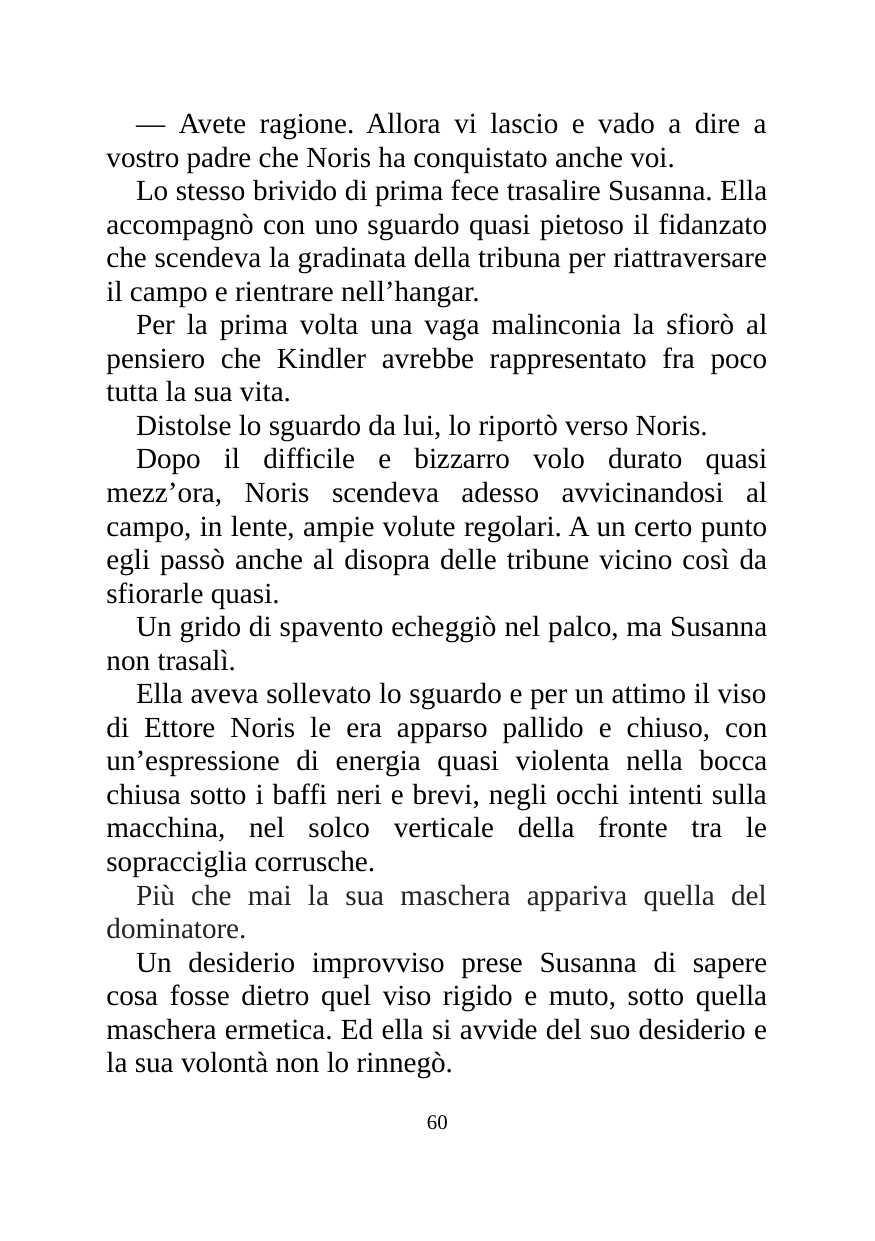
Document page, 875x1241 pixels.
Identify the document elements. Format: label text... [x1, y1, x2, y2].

text Più che mai la sua maschera appariva quella del dominatore. [106, 878, 768, 945]
text Un desiderio improvviso prese Susanna di sapere cosa fosse dietro quel viso rigido e muto, sotto quella maschera ermetica. Ed ella si avvide del suo desiderio e la sua volontà non lo rinnegò. [106, 945, 768, 1079]
text Distolse lo sguardo da lui, lo riportò verso Noris. [106, 408, 768, 442]
text — Avete ragione. Allora vi lascio e vado a dire a vostro padre che Noris ha conquistato anche voi. [106, 106, 768, 173]
text Dopo il difficile e bizzarro volo durato quasi mezz’ora, Noris scendeva adesso avvicinandosi al campo, in lente, ampie volute regolari. A un certo punto egli passò anche al disopra delle tribune vicino così da sfiorarle quasi. [106, 442, 768, 609]
text Lo stesso brivido di prima fece trasalire Susanna. Ella accompagnò con uno sguardo quasi pietoso il fidanzato che scendeva la gradinata della tribuna per riattraversare il campo e rientrare nell’hangar. [106, 173, 768, 307]
text Ella aveva sollevato lo sguardo e per un attimo il viso di Ettore Noris le era apparso pallido e chiuso, con un’espressione di energia quasi violenta nella bocca chiusa sotto i baffi neri e brevi, negli occhi intenti sulla macchina, nel solco verticale della fronte tra le sopracciglia corrusche. [106, 676, 768, 878]
text Un grido di spavento echeggiò nel palco, ma Susanna non trasalì. [106, 609, 768, 676]
text Per la prima volta una vaga malinconia la sfiorò al pensiero che Kindler avrebbe rappresentato fra poco tutta la sua vita. [106, 307, 768, 408]
